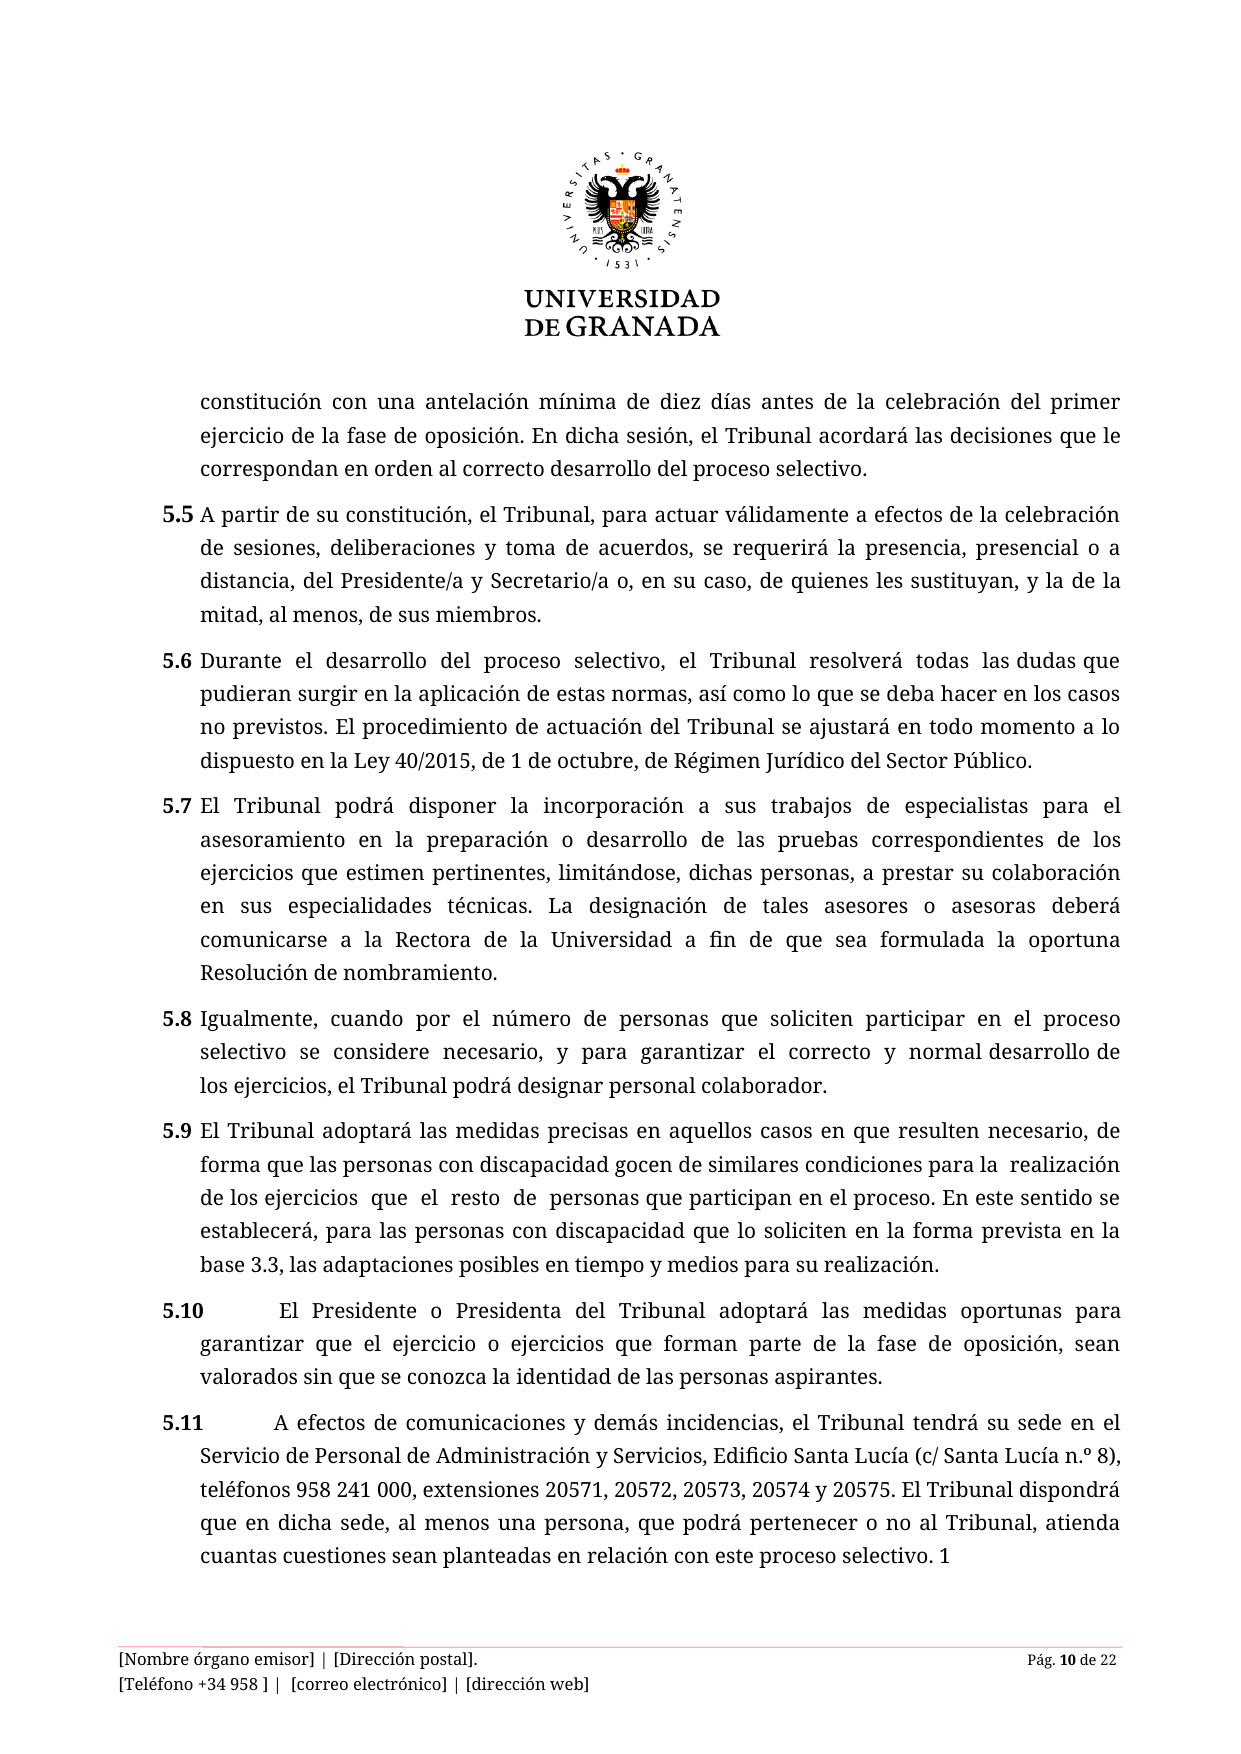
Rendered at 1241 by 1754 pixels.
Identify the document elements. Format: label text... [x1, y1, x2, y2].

list constitución con una antelación mínima de diez días antes de la celebración del primer ejercicio de la fase de oposición. En dicha sesión, el Tribunal acordará las decisiones que le correspondan en orden al correcto desarrollo del proceso selectivo. [162, 383, 1122, 483]
list El Tribunal adoptará las medidas precisas en aquellos casos en que resulten necesario, de forma que las personas con discapacidad gocen de similares condiciones para la realización de los ejercicios que el resto de personas que participan en el proceso. En este sentido se establecerá, para las personas con discapacidad que lo soliciten en la forma prevista en la base 3.3, las adaptaciones posibles en tiempo y medios para su realización. [162, 1112, 1122, 1279]
list El Presidente o Presidenta del Tribunal adoptará las medidas oportunas para garantizar que el ejercicio o ejercicios que forman parte de la fase de oposición, sean valorados sin que se conozca la identidad de las personas aspirantes. [162, 1291, 1122, 1391]
list El Tribunal podrá disponer la incorporación a sus trabajos de especialistas para el asesoramiento en la preparación o desarrollo de las pruebas correspondientes de los ejercicios que estimen pertinentes, limitándose, dichas personas, a prestar su colaboración en sus especialidades técnicas. La designación de tales asesores o asesoras deberá comunicarse a la Rectora de la Universidad a fin de que sea formulada la oportuna Resolución de nombramiento. [162, 787, 1122, 987]
list A efectos de comunicaciones y demás incidencias, el Tribunal tendrá su sede en el Servicio de Personal de Administración y Servicios, Edificio Santa Lucía (c/ Santa Lucía n.º 8), teléfonos 958 241 000, extensiones 20571, 20572, 20573, 20574 y 20575. El Tribunal dispondrá que en dicha sede, al menos una persona, que podrá pertenecer o no al Tribunal, atienda cuantas cuestiones sean planteadas en relación con este proceso selectivo. 1 [162, 1404, 1122, 1571]
list Igualmente, cuando por el número de personas que soliciten participar en el proceso selectivo se considere necesario, y para garantizar el correcto y normal desarrollo de los ejercicios, el Tribunal podrá designar personal colaborador. [162, 1000, 1122, 1100]
list Durante el desarrollo del proceso selectivo, el Tribunal resolverá todas las dudas que pudieran surgir en la aplicación de estas normas, así como lo que se deba hacer en los casos no previstos. El procedimiento de actuación del Tribunal se ajustará en todo momento a lo dispuesto en la Ley 40/2015, de 1 de octubre, de Régimen Jurídico del Sector Público. [162, 641, 1122, 775]
list A partir de su constitución, el Tribunal, para actuar válidamente a efectos de la celebración de sesiones, deliberaciones y toma de acuerdos, se requerirá la presencia, presencial o a distancia, del Presidente/a y Secretario/a o, en su caso, de quienes les sustituyan, y la de la mitad, al menos, de sus miembros. [162, 496, 1122, 629]
picture [502, 118, 739, 355]
